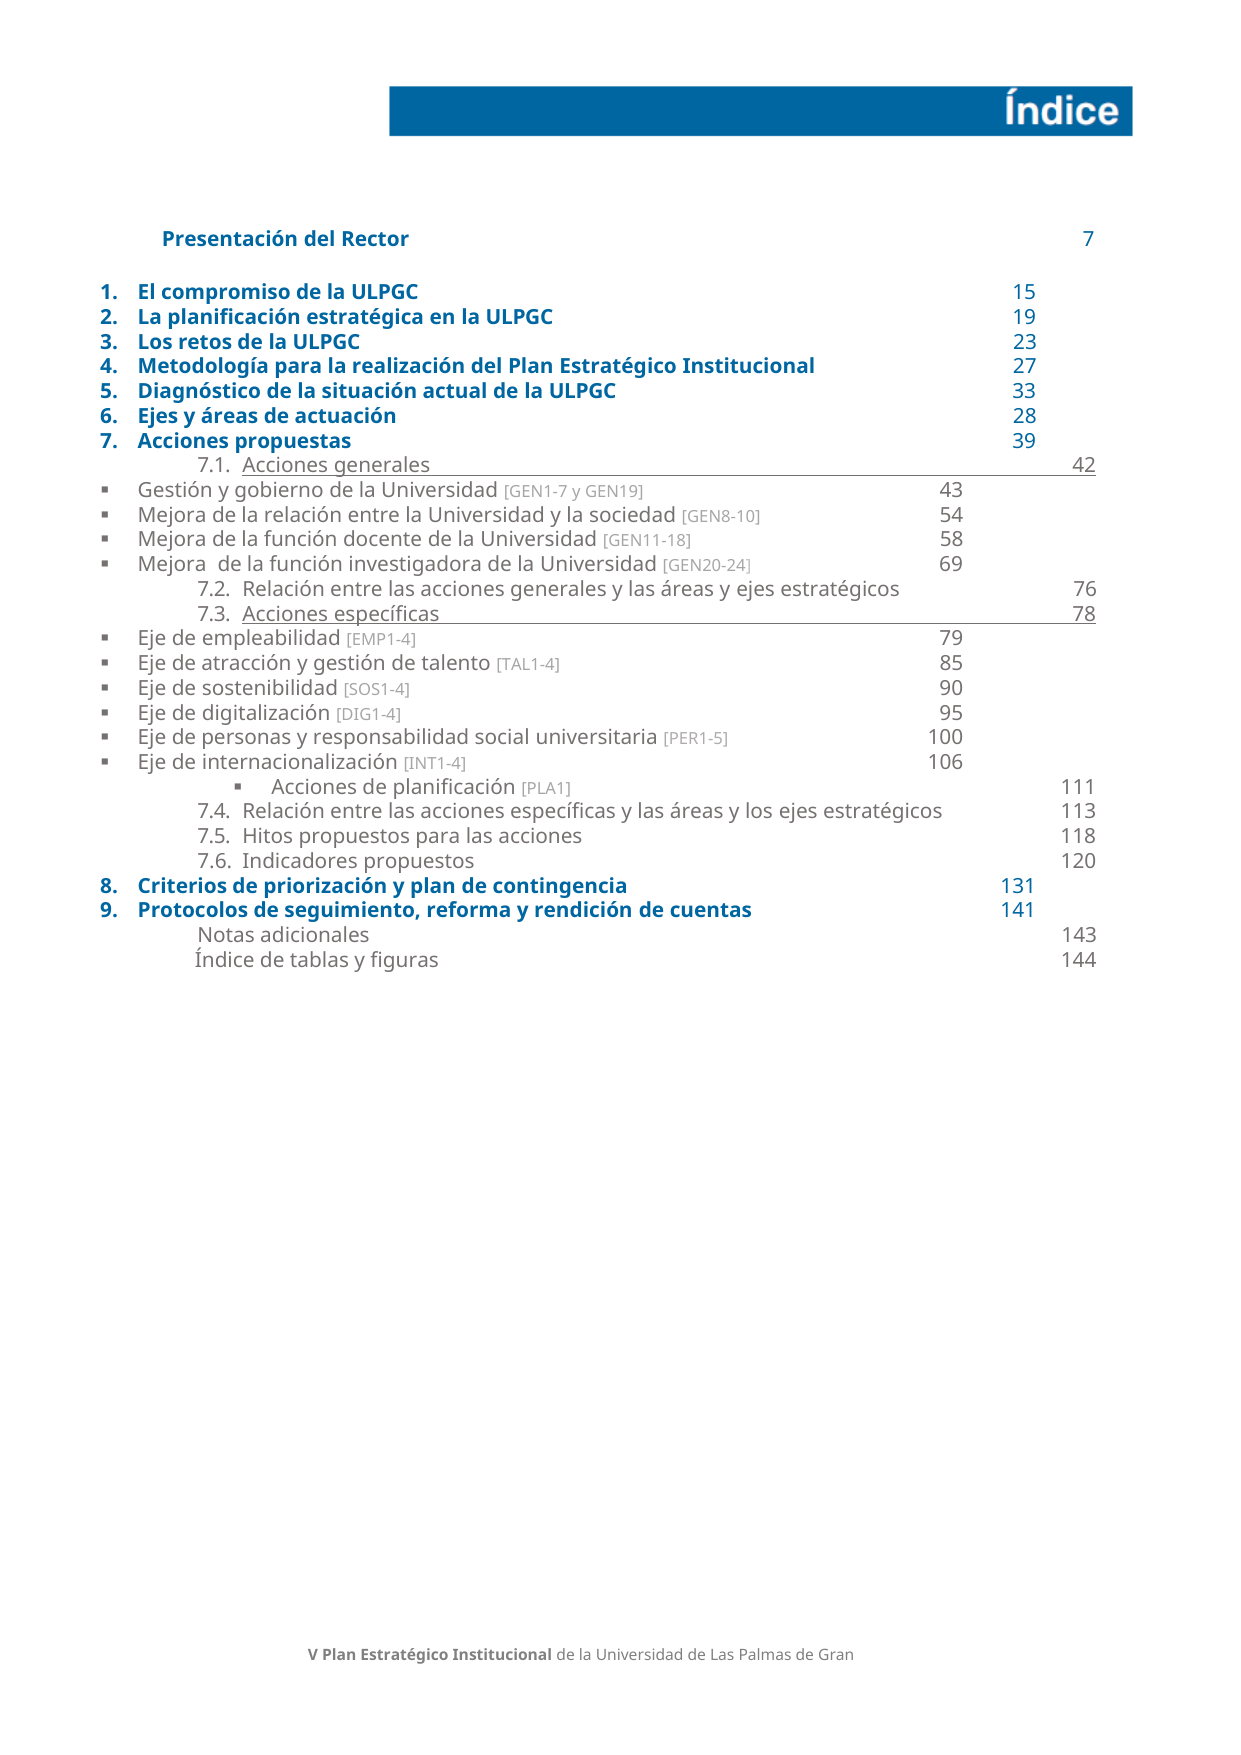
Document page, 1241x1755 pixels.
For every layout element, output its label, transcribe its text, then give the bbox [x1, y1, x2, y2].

list Ejes y áreas de actuación 28 [100, 404, 1120, 428]
text 144 [1061, 948, 1120, 973]
list Diagnóstico de la situación actual de la ULPGC 33 [100, 379, 1120, 404]
list Los retos de la ULPGC 23 [100, 329, 1120, 354]
list Gestión y gobierno de la Universidad [GEN1-7 y GEN19] 43 [100, 478, 1120, 503]
text Índice de tablas y figuras [194, 948, 441, 973]
text Presentación del Rector 7 [162, 224, 1120, 252]
list Hitos propuestos para las acciones 118 [197, 824, 1120, 848]
text Notas adicionales [197, 922, 441, 948]
list Protocolos de seguimiento, reforma y rendición de cuentas 141 [100, 898, 1120, 922]
list Eje de digitalización [DIG1-4] 95 [100, 700, 1120, 725]
list Metodología para la realización del Plan Estratégico Institucional 27 [100, 354, 1120, 379]
list Eje de empleabilidad [EMP1-4] 79 [100, 626, 1120, 651]
list Eje de atracción y gestión de talento [TAL1-4] 85 [100, 651, 1120, 676]
list Eje de sostenibilidad [SOS1-4] 90 [100, 676, 1120, 700]
list Acciones generales 42 [197, 453, 1120, 478]
list Mejora de la función docente de la Universidad [GEN11-18] 58 [100, 527, 1120, 552]
list La planificación estratégica en la ULPGC 19 [100, 305, 1120, 329]
list Relación entre las acciones específicas y las áreas y los ejes estratégicos 113 [197, 799, 1120, 824]
list Indicadores propuestos 120 [197, 848, 1120, 873]
list Eje de internacionalización [INT1-4] 106 [100, 749, 1120, 774]
list Relación entre las acciones generales y las áreas y ejes estratégicos 76 [197, 577, 1120, 601]
list Acciones específicas 78 [197, 601, 1120, 626]
text 143 [1061, 922, 1120, 948]
list El compromiso de la ULPGC 15 [100, 279, 1120, 305]
list Criterios de priorización y plan de contingencia 131 [100, 873, 1120, 898]
list Acciones propuestas 39 [100, 428, 1120, 453]
list Acciones de planificación [PLA1] 111 [233, 774, 1120, 799]
list Mejora de la relación entre la Universidad y la sociedad [GEN8-10] 54 [100, 503, 1120, 527]
list Eje de personas y responsabilidad social universitaria [PER1-5] 100 [100, 725, 1120, 749]
list Mejora de la función investigadora de la Universidad [GEN20-24] 69 [100, 552, 1120, 577]
